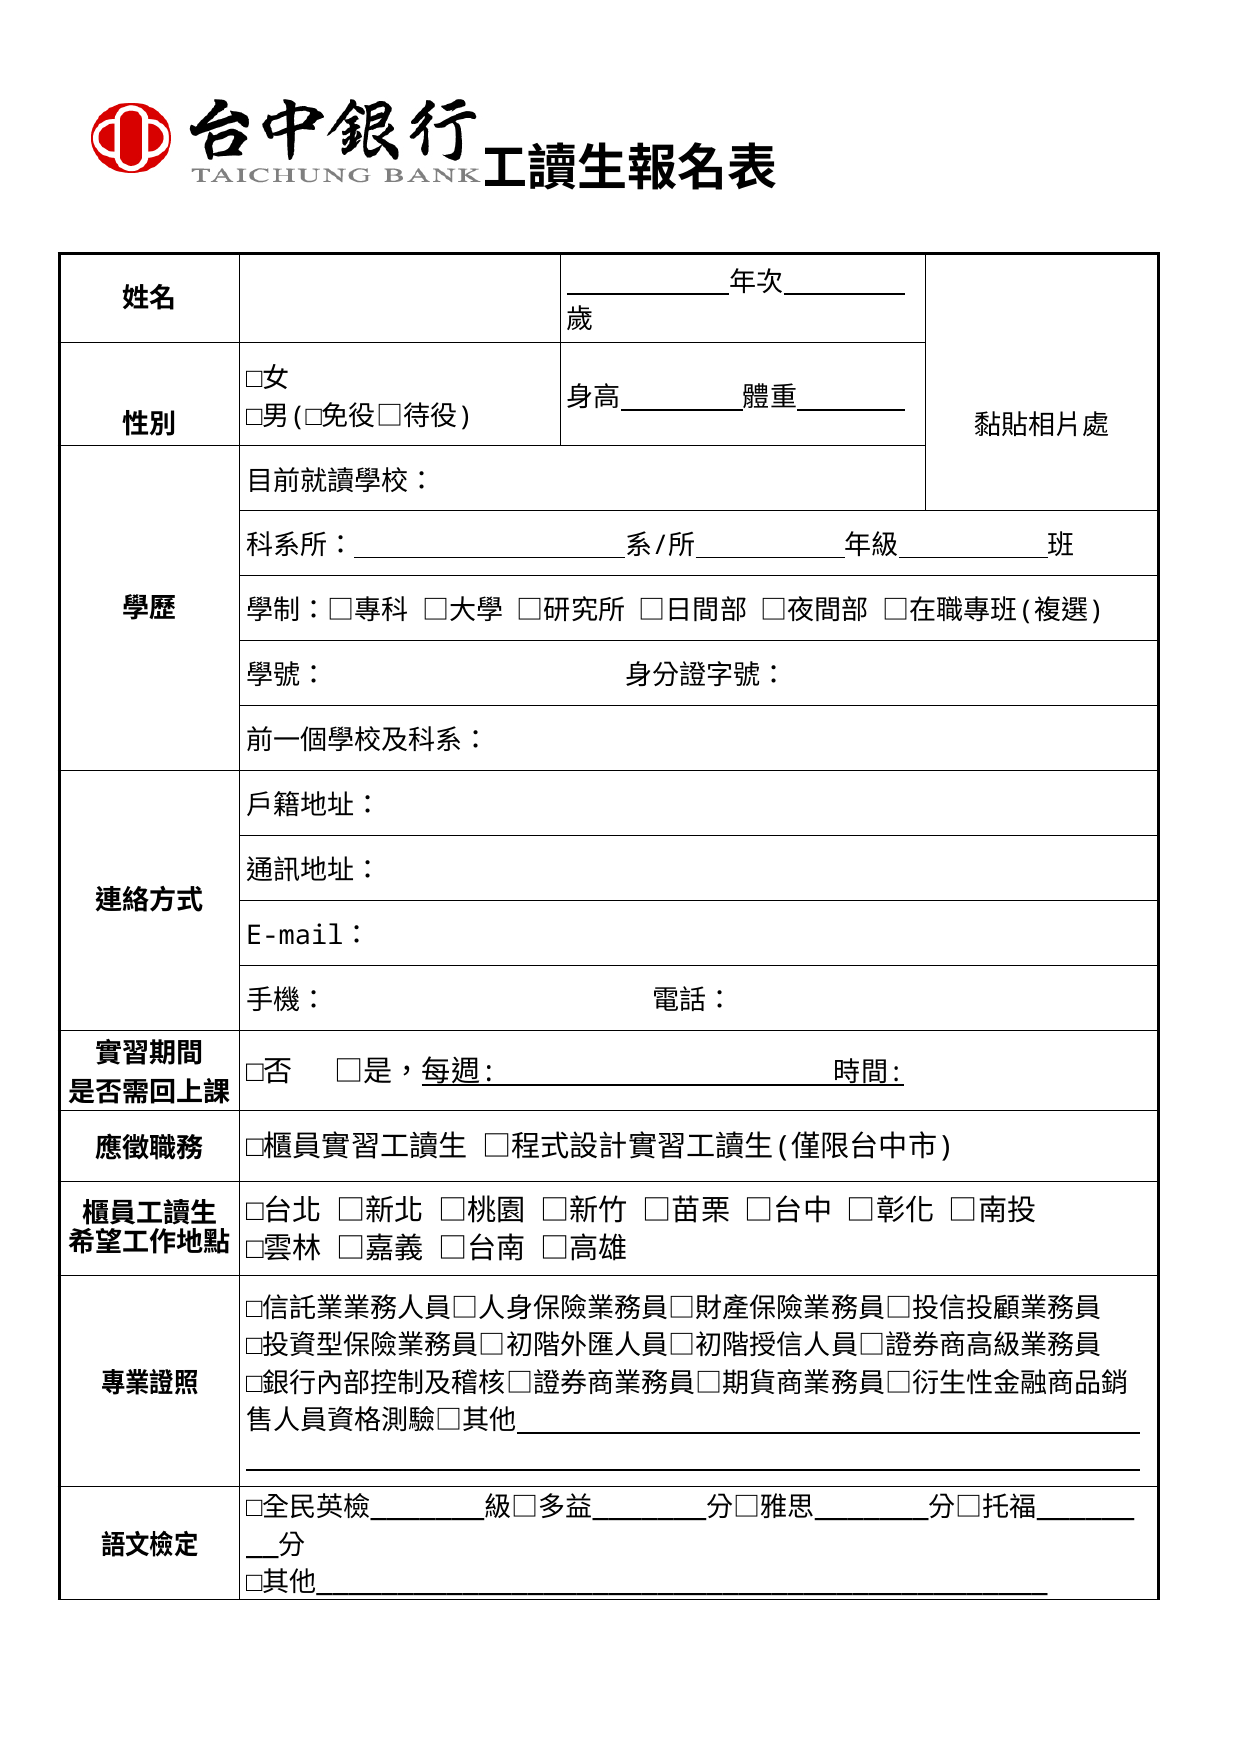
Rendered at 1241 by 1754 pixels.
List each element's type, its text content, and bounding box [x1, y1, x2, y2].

table_cell □全民英檢_______級□多益_______分□雅思_______分□托福________分 □其他_____________________________________________ [240, 1487, 1157, 1599]
table_cell 櫃員工讀生 希望工作地點 [61, 1182, 239, 1275]
table_cell 連絡方式 [61, 771, 239, 1030]
table_cell 目前就讀學校： [240, 446, 925, 510]
table_cell E-mail： [240, 901, 1157, 965]
table_cell 性別 [61, 343, 239, 445]
table_cell 學號： 身分證字號： [240, 641, 1157, 705]
table_cell 學歷 [61, 446, 239, 770]
table_cell 手機： 電話： [240, 966, 1157, 1030]
table_cell □否 □是，每週: 時間: [240, 1031, 1157, 1110]
table_cell 身高 體重 [561, 343, 925, 445]
table_cell 實習期間 是否需回上課 [61, 1031, 239, 1110]
table_cell 前一個學校及科系： [240, 706, 1157, 770]
table_cell 戶籍地址： [240, 771, 1157, 835]
table_cell 語文檢定 [61, 1487, 239, 1599]
text 實習工讀生報名表 [59, 127, 1181, 199]
table_header 黏貼相片處 [926, 255, 1157, 510]
table_cell 學制：□專科 □大學 □研究所 □日間部 □夜間部 □在職專班(複選) [240, 576, 1157, 640]
table_header 姓名 [61, 255, 239, 342]
table_cell □女 □男(□免役□待役) [240, 343, 560, 445]
table_cell □台北 □新北 □桃園 □新竹 □苗栗 □台中 □彰化 □南投 □雲林 □嘉義 □台南 □高雄 [240, 1182, 1157, 1275]
table_cell 科系所： 系/所 年級 班 [240, 511, 1157, 575]
table_header 年次 歲 [561, 255, 925, 342]
table_cell □櫃員實習工讀生 □程式設計實習工讀生(僅限台中市) [240, 1111, 1157, 1181]
table_cell □信託業業務人員□人身保險業務員□財產保險業務員□投信投顧業務員 □投資型保險業務員□初階外匯人員□初階授信人員□證券商高級業務員 □銀行內部控制及稽核□證券商業務員□期貨商業務員□衍生性金融商品銷售人員資格測驗□其他 [240, 1276, 1157, 1486]
table_header [240, 255, 560, 342]
table_cell 通訊地址： [240, 836, 1157, 900]
table_cell 專業證照 [61, 1276, 239, 1486]
table_cell 應徵職務 [61, 1111, 239, 1181]
